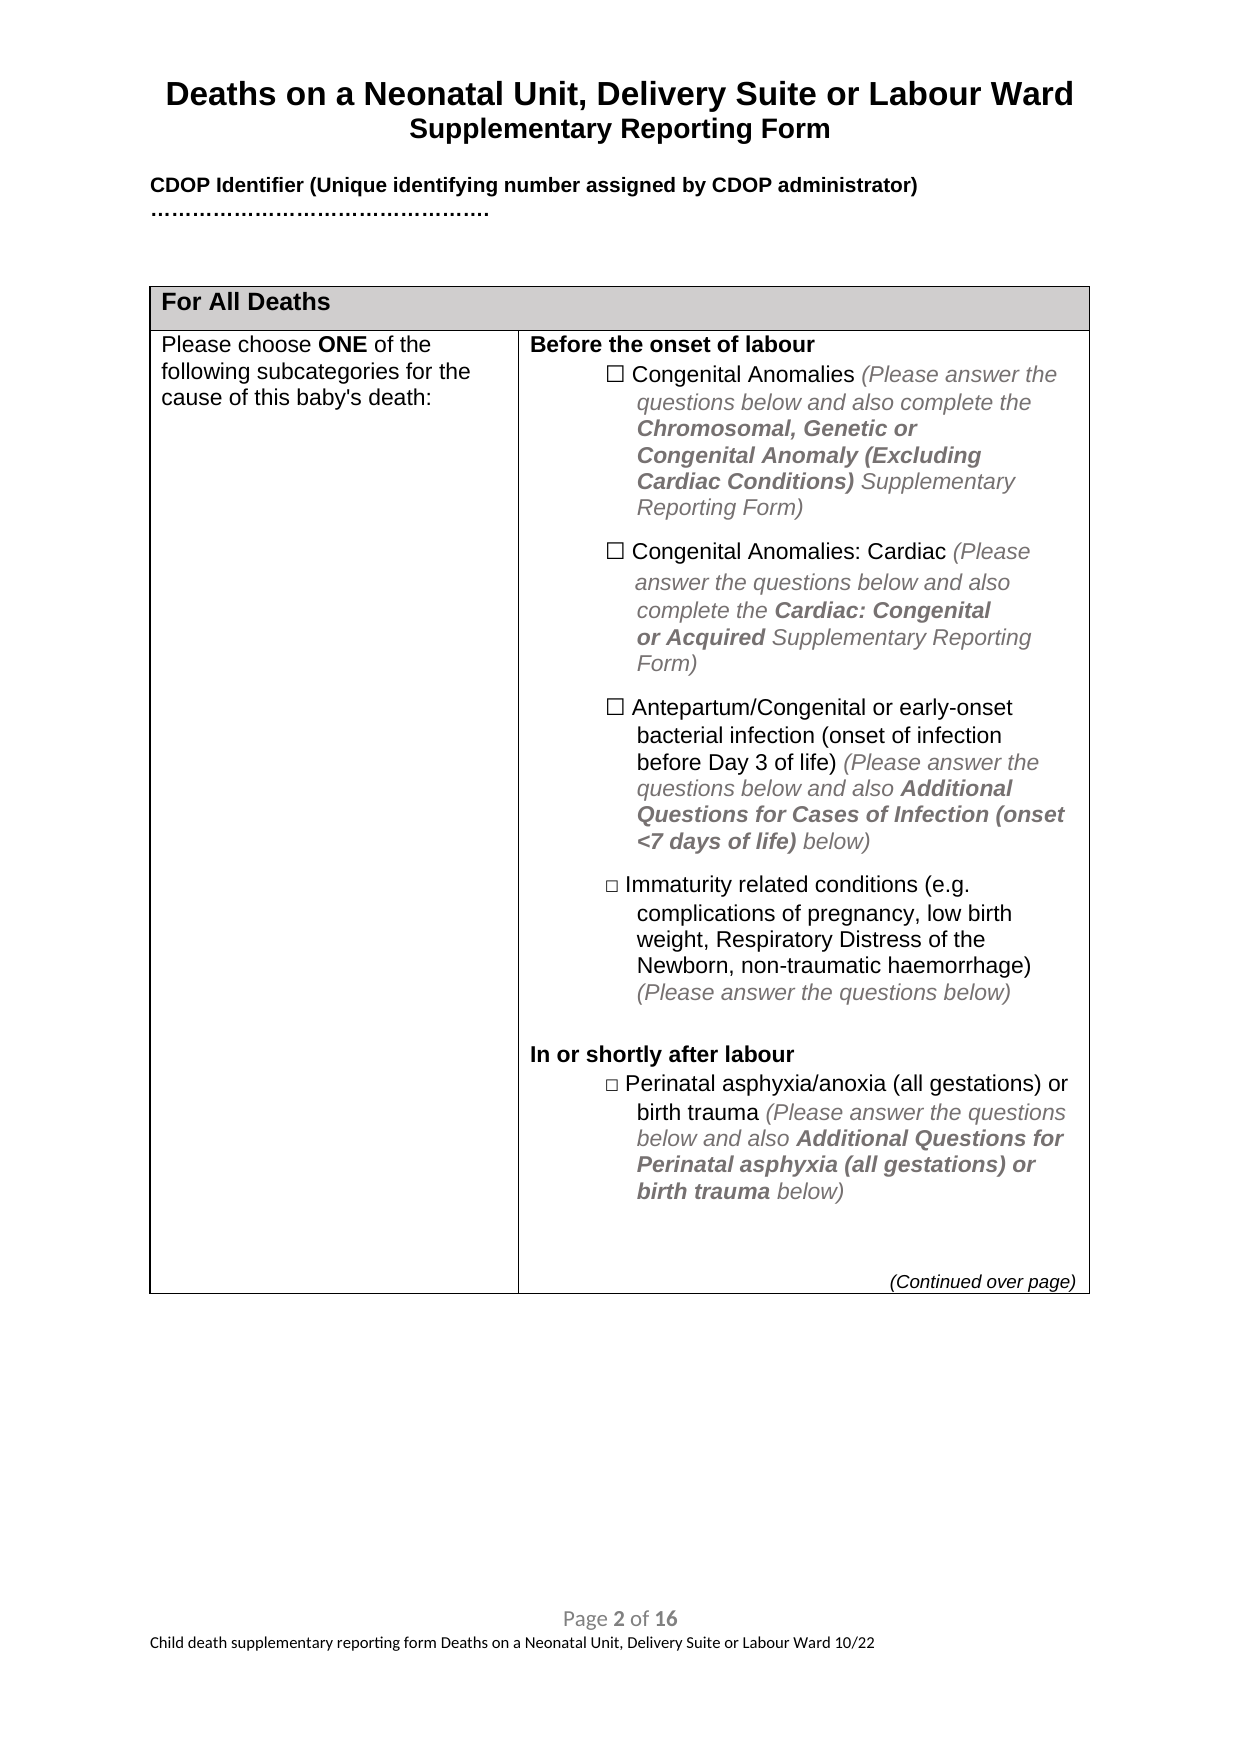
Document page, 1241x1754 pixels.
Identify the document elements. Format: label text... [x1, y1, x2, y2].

table_cell Please choose ONE of the following subcategories for the cause of this baby's death: [151, 331, 518, 1293]
table_header For All Deaths [151, 287, 1089, 330]
table_cell Before the onset of labour ☐ Congenital Anomalies (Please answer the questions below and also complete the Chromosomal, Genetic or Congenital Anomaly (Excluding Cardiac Conditions) Supplementary Reporting Form) ☐ Congenital Anomalies: Cardiac (Please answer the questions below and also complete the Cardiac: Congenital or Acquired Supplementary Reporting Form) ☐ Antepartum/Congenital or early-onset bacterial infection (onset of infection before Day 3 of life) (Please answer the questions below and also Additional Questions for Cases of Infection (onset <7 days of life) below) ☐ Immaturity related conditions (e.g. complications of pregnancy, low birth weight, Respiratory Distress of the Newborn, non-traumatic haemorrhage) (Please answer the questions below) In or shortly after labour ☐ Perinatal asphyxia/anoxia (all gestations) or birth trauma (Please answer the questions below and also Additional Questions for Perinatal asphyxia (all gestations) or birth trauma below) (Continued over page) [519, 331, 1089, 1293]
